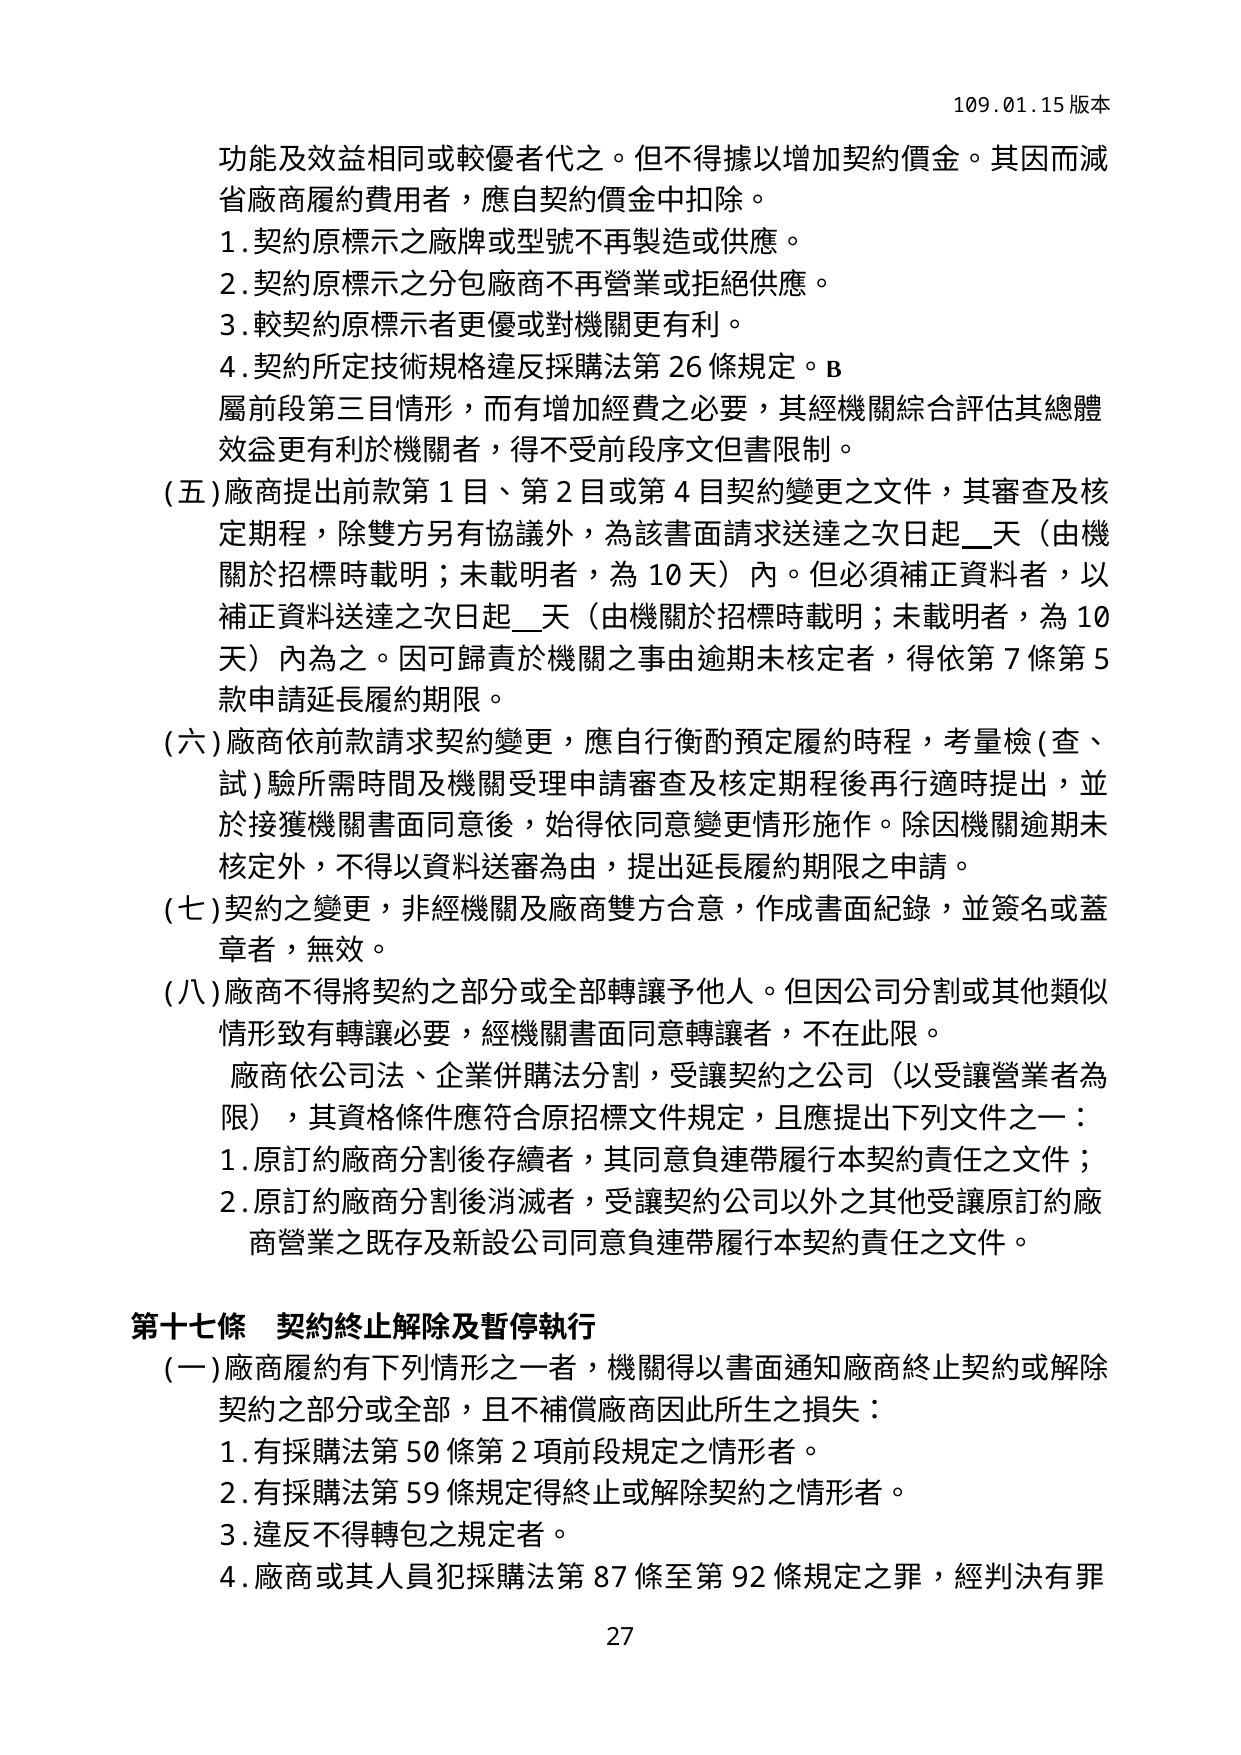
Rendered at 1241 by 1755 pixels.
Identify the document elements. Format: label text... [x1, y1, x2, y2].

text 4.契約所定技術規格違反採購法第26條規定。 [218, 344, 1104, 386]
text (六)廠商依前款請求契約變更，應自行衡酌預定履約時程，考量檢(查、試)驗所需時間及機關受理申請審查及核定期程後再行適時提出，並於接獲機關書面同意後，始得依同意變更情形施作。除因機關逾期未核定外，不得以資料送審為由，提出延長履約期限之申請。 [159, 719, 1110, 886]
text (一)廠商履約有下列情形之一者，機關得以書面通知廠商終止契約或解除契約之部分或全部，且不補償廠商因此所生之損失： [159, 1346, 1110, 1429]
text 廠商依公司法、企業併購法分割，受讓契約之公司（以受讓營業者為限），其資格條件應符合原招標文件規定，且應提出下列文件之一： [159, 1052, 1110, 1137]
text 4.廠商或其人員犯採購法第87條至第92條規定之罪，經判決有罪 [218, 1554, 1104, 1596]
text 2.契約原標示之分包廠商不再營業或拒絕供應。 [218, 261, 1104, 302]
text 1.契約原標示之廠牌或型號不再製造或供應。 [218, 219, 1104, 261]
text 3.較契約原標示者更優或對機關更有利。 [218, 302, 1104, 344]
text (八)廠商不得將契約之部分或全部轉讓予他人。但因公司分割或其他類似情形致有轉讓必要，經機關書面同意轉讓者，不在此限。 [159, 969, 1110, 1052]
text 屬前段第三目情形，而有增加經費之必要，其經機關綜合評估其總體效益更有利於機關者，得不受前段序文但書限制。 [218, 386, 1104, 469]
text (五)廠商提出前款第1目、第2目或第4目契約變更之文件，其審查及核定期程，除雙方另有協議外，為該書面請求送達之次日起 天（由機關於招標時載明；未載明者，為10天）內。但必須補正資料者，以補正資料送達之次日起 天（由機關於招標時載明；未載明者，為10天）內為之。因可歸責於機關之事由逾期未核定者，得依第7條第5款申請延長履約期限。 [159, 469, 1110, 719]
text 2.有採購法第59條規定得終止或解除契約之情形者。 [218, 1471, 1104, 1512]
text 第十七條 契約終止解除及暫停執行 [130, 1304, 1110, 1346]
text 3.違反不得轉包之規定者。 [218, 1512, 1104, 1554]
text (四)契約約定之採購標的，其有下列情形之一者，廠商得敘明理由，檢附規格、功能、效益及價格比較表，徵得機關書面同意後，以其他規格、功能及效益相同或較優者代之。但不得據以增加契約價金。其因而減省廠商履約費用者，應自契約價金中扣除。 [159, 136, 1110, 219]
text 1.原訂約廠商分割後存續者，其同意負連帶履行本契約責任之文件； [218, 1137, 1104, 1179]
text 2.原訂約廠商分割後消滅者，受讓契約公司以外之其他受讓原訂約廠商營業之既存及新設公司同意負連帶履行本契約責任之文件。 [218, 1179, 1104, 1262]
text (七)契約之變更，非經機關及廠商雙方合意，作成書面紀錄，並簽名或蓋章者，無效。 [159, 886, 1110, 969]
text 1.有採購法第50條第2項前段規定之情形者。 [218, 1429, 1104, 1471]
